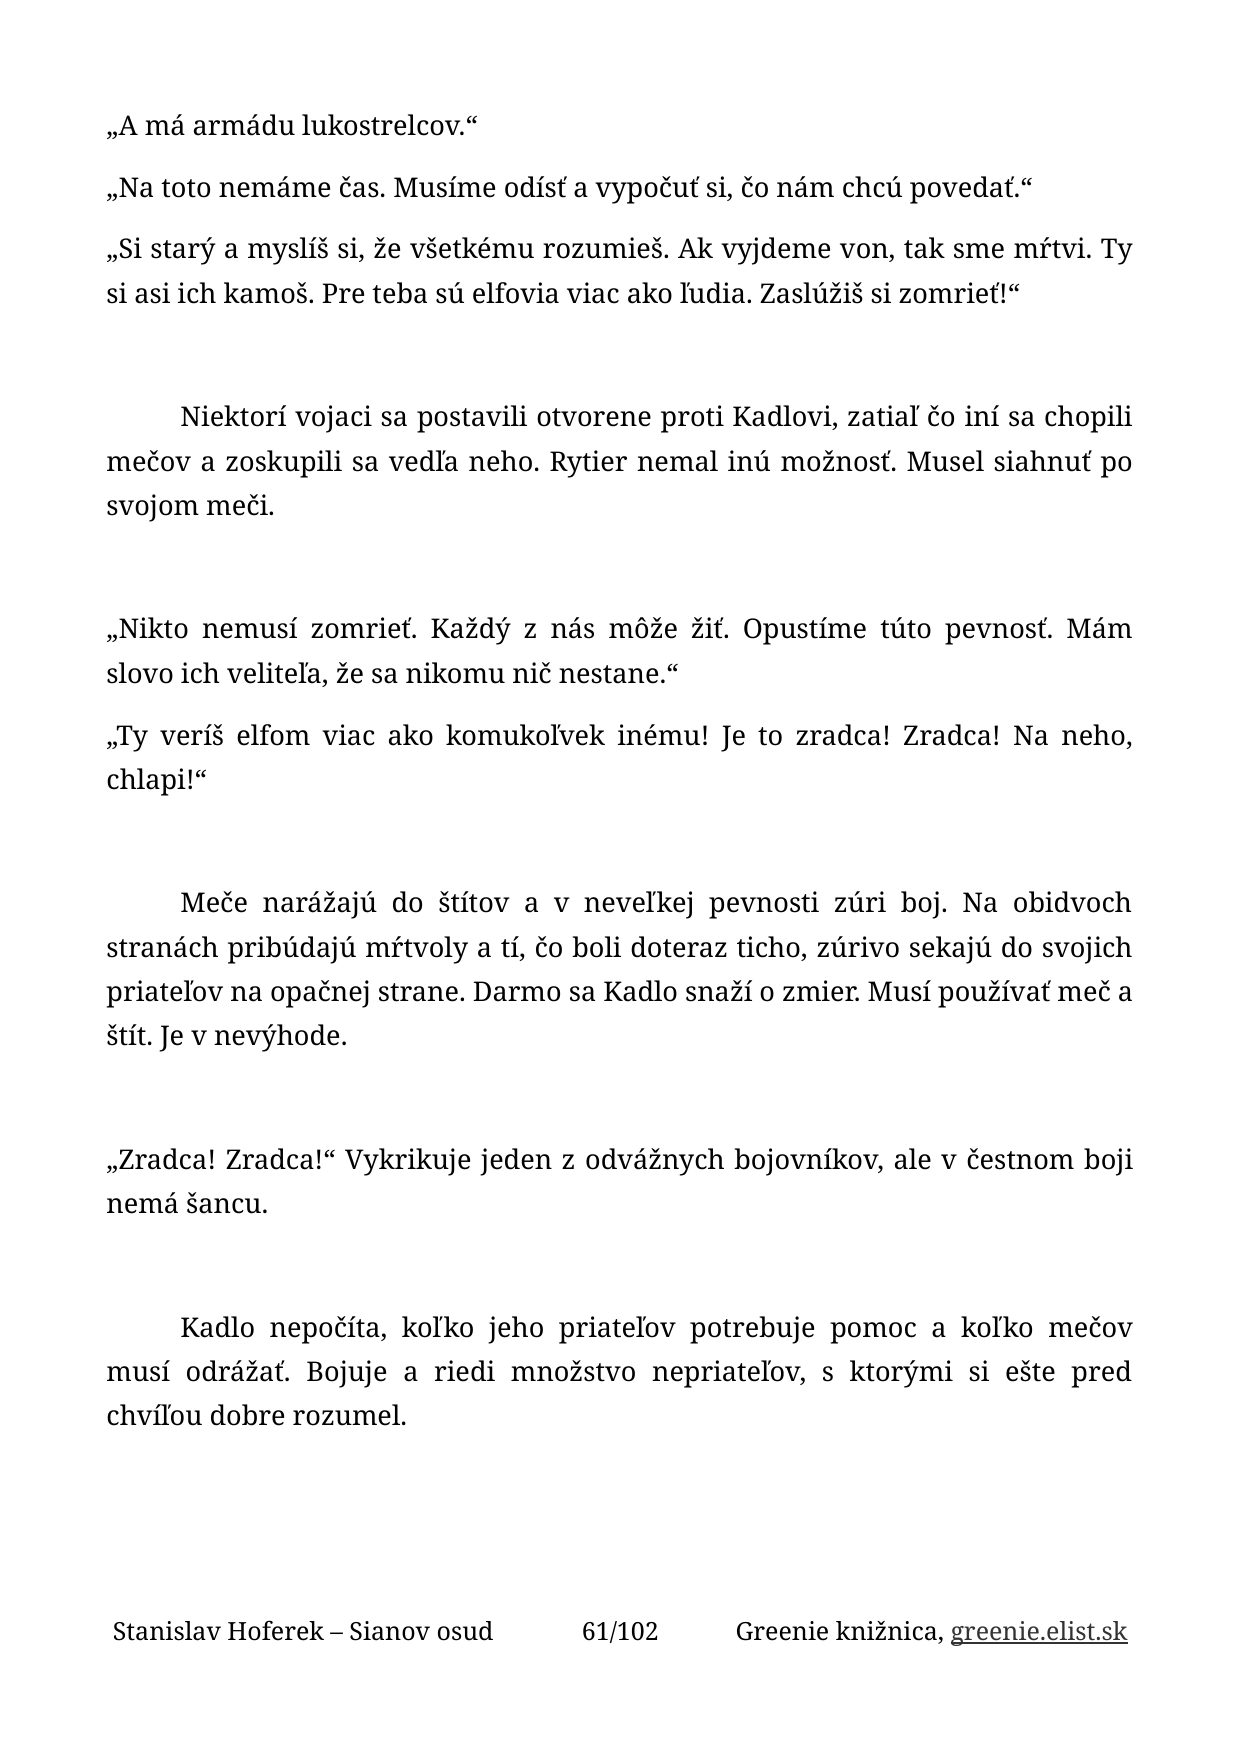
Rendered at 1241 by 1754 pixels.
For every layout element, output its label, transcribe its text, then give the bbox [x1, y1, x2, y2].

text „Na toto nemáme čas. Musíme odísť a vypočuť si, čo nám chcú povedať.“ [106, 168, 1134, 205]
text „A má armádu lukostrelcov.“ [106, 106, 1134, 143]
text „Zradca! Zradca!“ Vykrikuje jeden z odvážnych bojovníkov, ale v čestnom boji nemá šancu. [106, 1140, 1134, 1221]
text Kadlo nepočíta, koľko jeho priateľov potrebuje pomoc a koľko mečov musí odrážať. Bojuje a riedi množstvo nepriateľov, s ktorými si ešte pred chvíľou dobre rozumel. [106, 1308, 1134, 1433]
text Niektorí vojaci sa postavili otvorene proti Kadlovi, zatiaľ čo iní sa chopili mečov a zoskupili sa vedľa neho. Rytier nemal inú možnosť. Musel siahnuť po svojom meči. [106, 398, 1134, 523]
text „Ty veríš elfom viac ako komukoľvek inému! Je to zradca! Zradca! Na neho, chlapi!“ [106, 716, 1134, 797]
text „Si starý a myslíš si, že všetkému rozumieš. Ak vyjdeme von, tak sme mŕtvi. Ty si asi ich kamoš. Pre teba sú elfovia viac ako ľudia. Zaslúžiš si zomrieť!“ [106, 230, 1134, 311]
text Meče narážajú do štítov a v neveľkej pevnosti zúri boj. Na obidvoch stranách pribúdajú mŕtvoly a tí, čo boli doteraz ticho, zúrivo sekajú do svojich priateľov na opačnej strane. Darmo sa Kadlo snaží o zmier. Musí používať meč a štít. Je v nevýhode. [106, 884, 1134, 1053]
text „Nikto nemusí zomrieť. Každý z nás môže žiť. Opustíme túto pevnosť. Mám slovo ich veliteľa, že sa nikomu nič nestane.“ [106, 610, 1134, 691]
